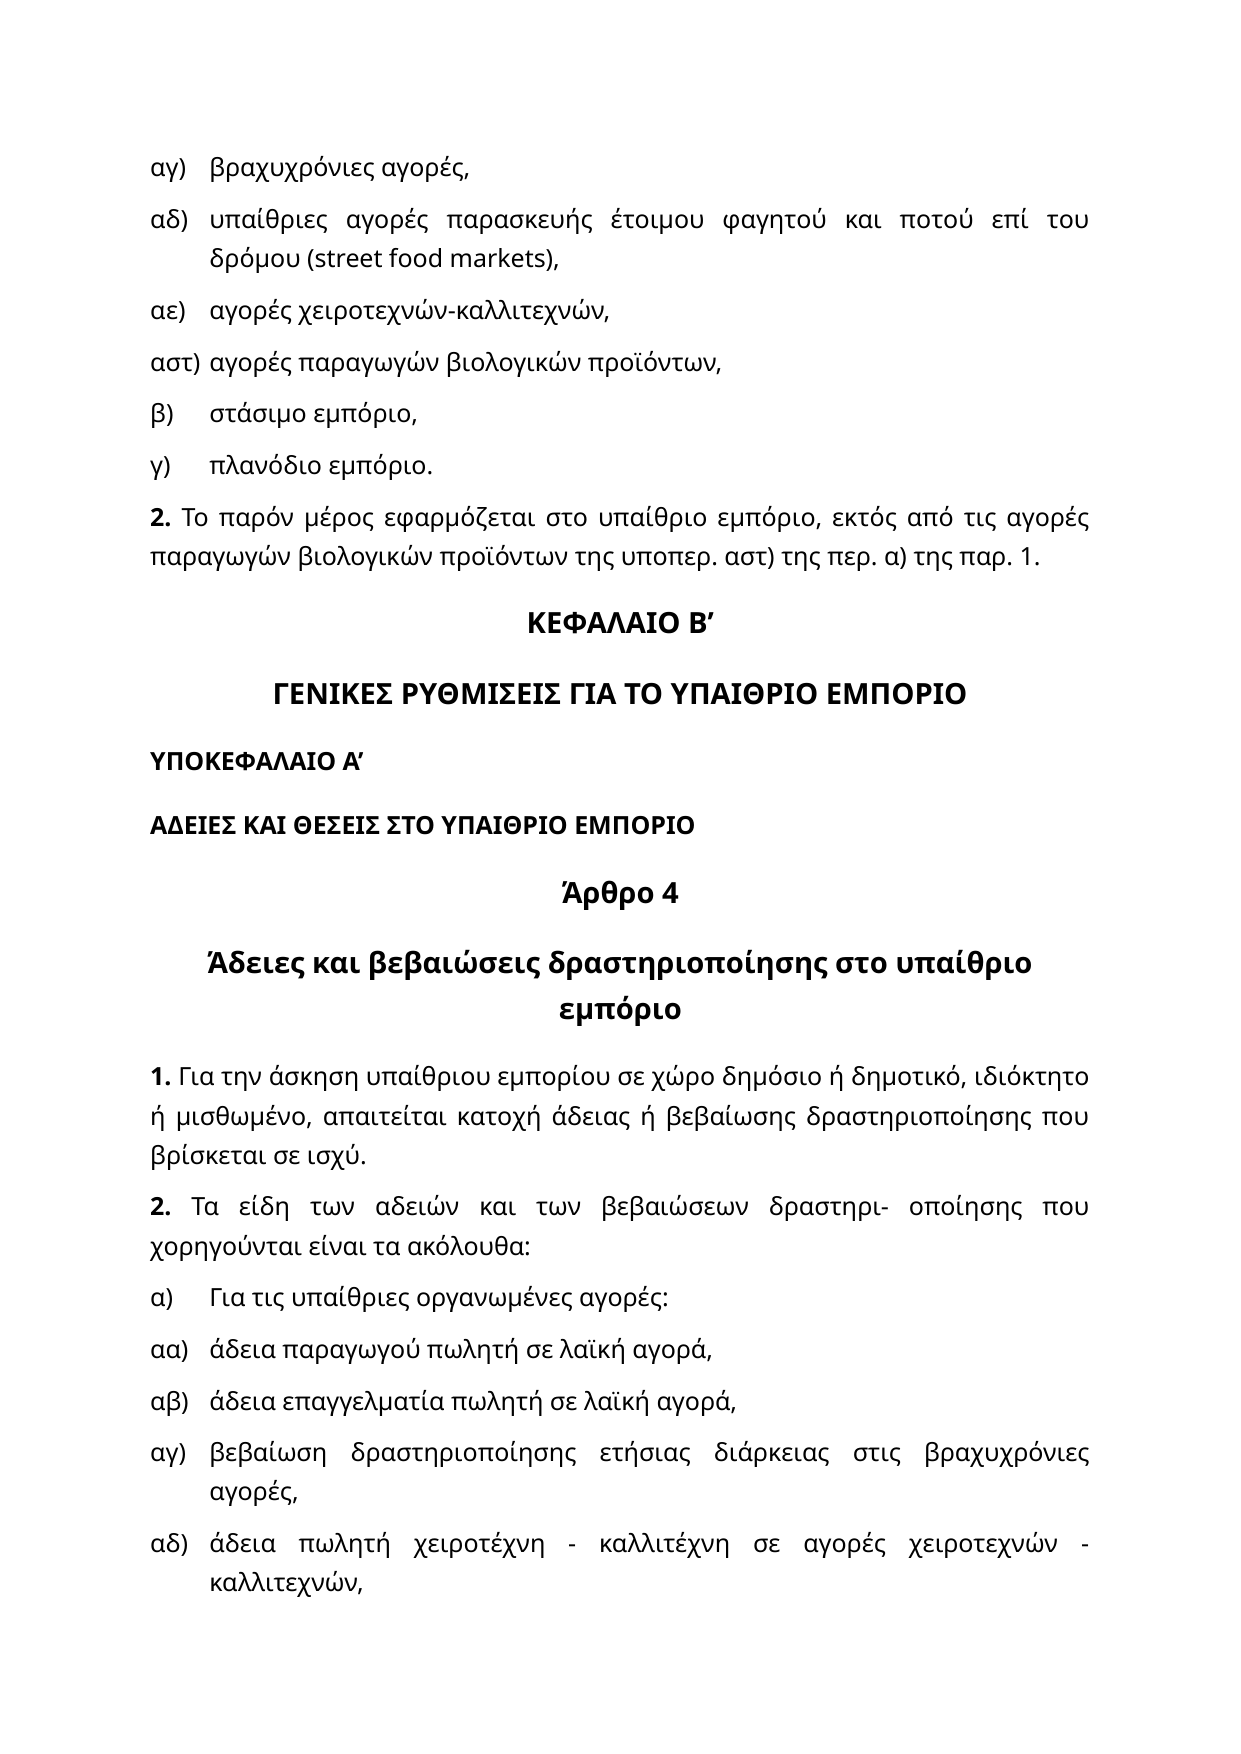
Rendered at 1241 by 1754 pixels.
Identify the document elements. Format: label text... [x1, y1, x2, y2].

subtitle ΚΕΦΑΛΑΙΟ Β’ [150, 602, 1090, 642]
list αγ) βραχυχρόνιες αγορές, [150, 150, 1090, 184]
text 1. Για την άσκηση υπαίθριου εμπορίου σε χώρο δημόσιο ή δημοτικό, ιδιόκτητο ή μισθωμένο, απαιτείται κατοχή άδειας ή βεβαίωσης δραστηριοποίησης που βρίσκεται σε ισχύ. [150, 1059, 1090, 1171]
list αα) άδεια παραγωγού πωλητή σε λαϊκή αγορά, [150, 1331, 1090, 1366]
list αστ) αγορές παραγωγών βιολογικών προϊόντων, [150, 344, 1090, 378]
subtitle ΓΕΝΙΚΕΣ ΡΥΘΜΙΣΕΙΣ ΓΙΑ ΤΟ ΥΠΑΙΘΡΙΟ ΕΜΠΟΡΙΟ [150, 673, 1090, 713]
list αβ) άδεια επαγγελματία πωλητή σε λαϊκή αγορά, [150, 1383, 1090, 1417]
subtitle Άρθρο 4 [150, 872, 1090, 912]
text ΥΠΟΚΕΦΑΛΑΙΟ Α’ [150, 744, 1090, 778]
text ΑΔΕΙΕΣ ΚΑΙ ΘΕΣΕΙΣ ΣΤΟ ΥΠΑΙΘΡΙΟ ΕΜΠΟΡΙΟ [150, 808, 1090, 842]
text 2. Τα είδη των αδειών και των βεβαιώσεων δραστηρι- οποίησης που χορηγούνται είναι τα ακόλουθα: [150, 1189, 1090, 1262]
subtitle Άδειες και βεβαιώσεις δραστηριοποίησης στο υπαίθριο εμπόριο [150, 943, 1090, 1028]
list γ) πλανόδιο εμπόριο. [150, 447, 1090, 482]
list αδ) άδεια πωλητή χειροτέχνη - καλλιτέχνη σε αγορές χειροτεχνών - καλλιτεχνών, [150, 1526, 1090, 1599]
list αε) αγορές χειροτεχνών-καλλιτεχνών, [150, 292, 1090, 327]
list α) Για τις υπαίθριες οργανωμένες αγορές: [150, 1280, 1090, 1314]
text 2. Το παρόν μέρος εφαρμόζεται στο υπαίθριο εμπόριο, εκτός από τις αγορές παραγωγών βιολογικών προϊόντων της υποπερ. αστ) της περ. α) της παρ. 1. [150, 499, 1090, 572]
list αδ) υπαίθριες αγορές παρασκευής έτοιμου φαγητού και ποτού επί του δρόμου (street food markets), [150, 202, 1090, 275]
list β) στάσιμο εμπόριο, [150, 396, 1090, 430]
list αγ) βεβαίωση δραστηριοποίησης ετήσιας διάρκειας στις βραχυχρόνιες αγορές, [150, 1435, 1090, 1508]
